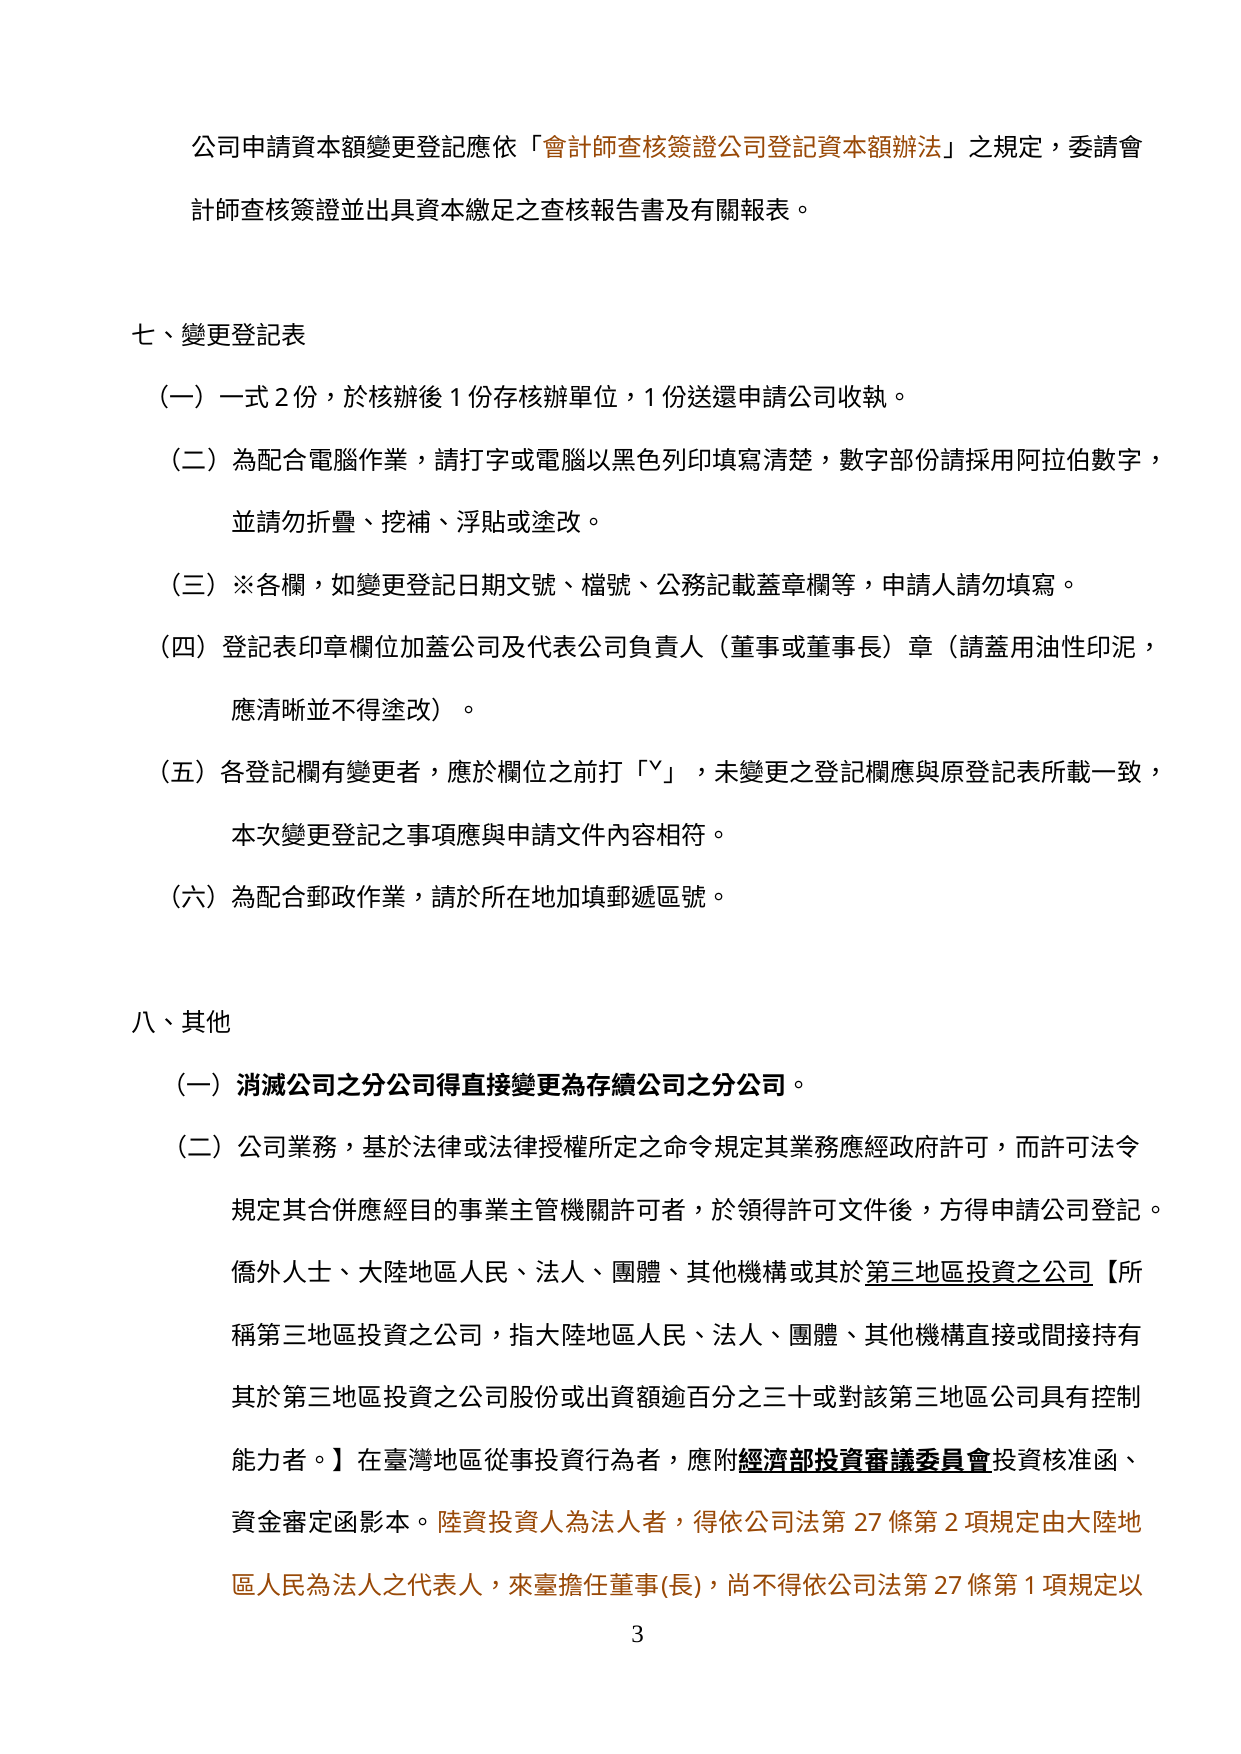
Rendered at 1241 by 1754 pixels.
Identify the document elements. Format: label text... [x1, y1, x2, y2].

text （五）各登記欄有變更者，應於欄位之前打「ˇ」，未變更之登記欄應與原登記表所載一致，本次變更登記之事項應與申請文件內容相符。 [131, 729, 1144, 854]
text 八、其他 [131, 979, 1144, 1042]
text （二）為配合電腦作業，請打字或電腦以黑色列印填寫清楚，數字部份請採用阿拉伯數字，並請勿折疊、挖補、浮貼或塗改。 [156, 417, 1144, 542]
text （一）消滅公司之分公司得直接變更為存續公司之分公司。 [131, 1042, 1144, 1104]
text （四）登記表印章欄位加蓋公司及代表公司負責人（董事或董事長）章（請蓋用油性印泥，應清晰並不得塗改）。 [131, 604, 1162, 729]
text （二）公司業務，基於法律或法律授權所定之命令規定其業務應經政府許可，而許可法令規定其合併應經目的事業主管機關許可者，於領得許可文件後，方得申請公司登記。僑外人士、大陸地區人民、法人、團體、其他機構或其於第三地區投資之公司【所稱第三地區投資之公司，指大陸地區人民、法人、團體、其他機構直接或間接持有其於第三地區投資之公司股份或出資額逾百分之三十或對該第三地區公司具有控制能力者。】在臺灣地區從事投資行為者，應附經濟部投資審議委員會投資核准函、資金審定函影本。陸資投資人為法人者，得依公司法第27條第2項規定由大陸地區人民為法人之代表人，來臺擔任董事(長)，尚不得依公司法第27條第1項規定以法人名義擔任董事(長)。大陸地區人民來臺擔任經理人，須為經經濟部投資審議委員會依法許可並經申登機關核准登記之陸資企業。 [131, 1104, 1144, 1604]
text 公司申請資本額變更登記應依「會計師查核簽證公司登記資本額辦法」之規定，委請會計師查核簽證並出具資本繳足之查核報告書及有關報表。 [161, 104, 1144, 229]
text （一）一式2份，於核辦後1份存核辦單位，1份送還申請公司收執。 [131, 354, 1144, 417]
text 七、變更登記表 [131, 292, 1144, 354]
text （三）※各欄，如變更登記日期文號、檔號、公務記載蓋章欄等，申請人請勿填寫。 [131, 542, 1144, 604]
text （六）為配合郵政作業，請於所在地加填郵遞區號。 [131, 854, 1144, 917]
